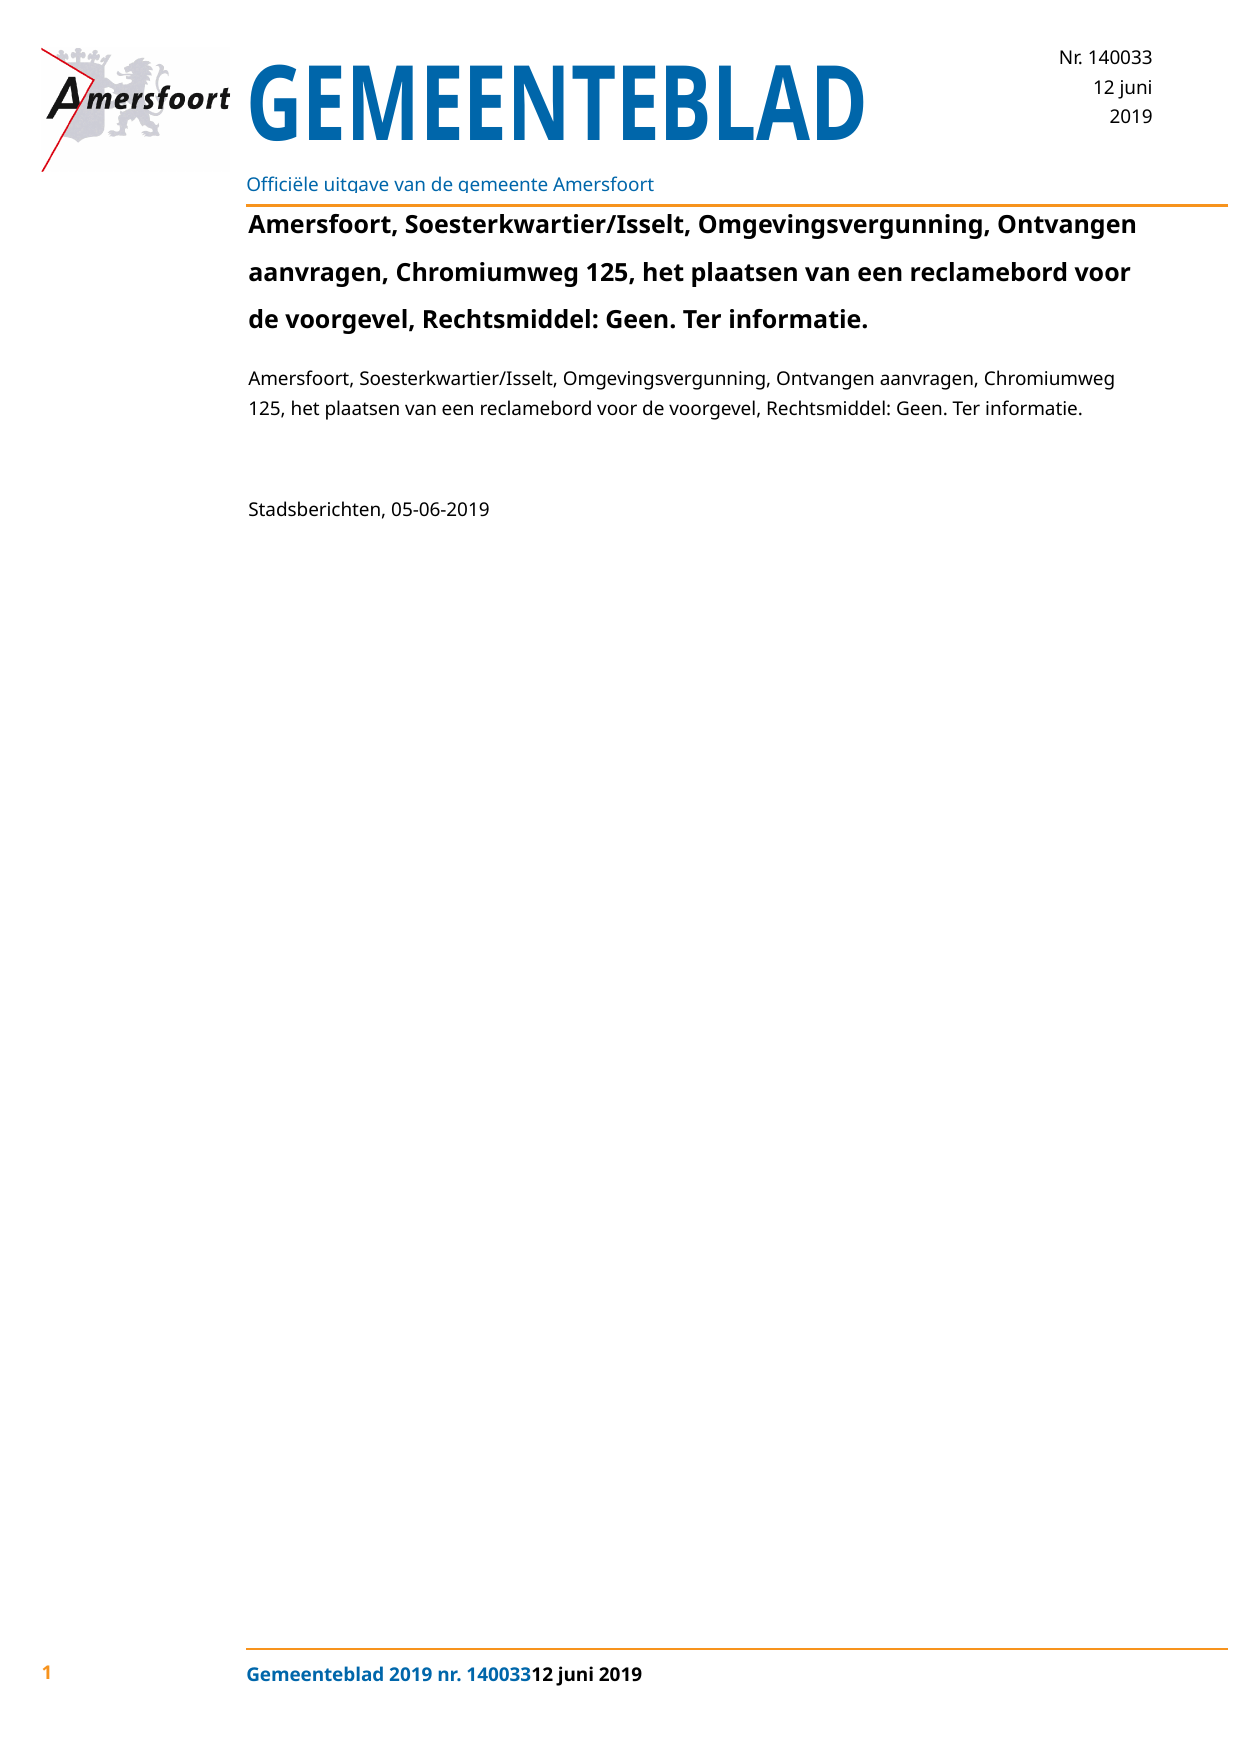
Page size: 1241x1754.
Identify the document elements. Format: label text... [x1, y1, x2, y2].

text Amersfoort, Soesterkwartier/Isselt, Omgevingsvergunning, Ontvangen aanvragen, Chromiumweg 125, het plaatsen van een reclamebord voor de voorgevel, Rechtsmiddel: Geen. Ter informatie. [248, 366, 1152, 421]
text Stadsberichten, 05-06-2019 [248, 496, 1152, 522]
text Amersfoort, Soesterkwartier/Isselt, Omgevingsvergunning, Ontvangen aanvragen, Chromiumweg 125, het plaatsen van een reclamebord voor de voorgevel, Rechtsmiddel: Geen. Ter informatie. [248, 207, 1152, 336]
picture [41, 47, 231, 172]
